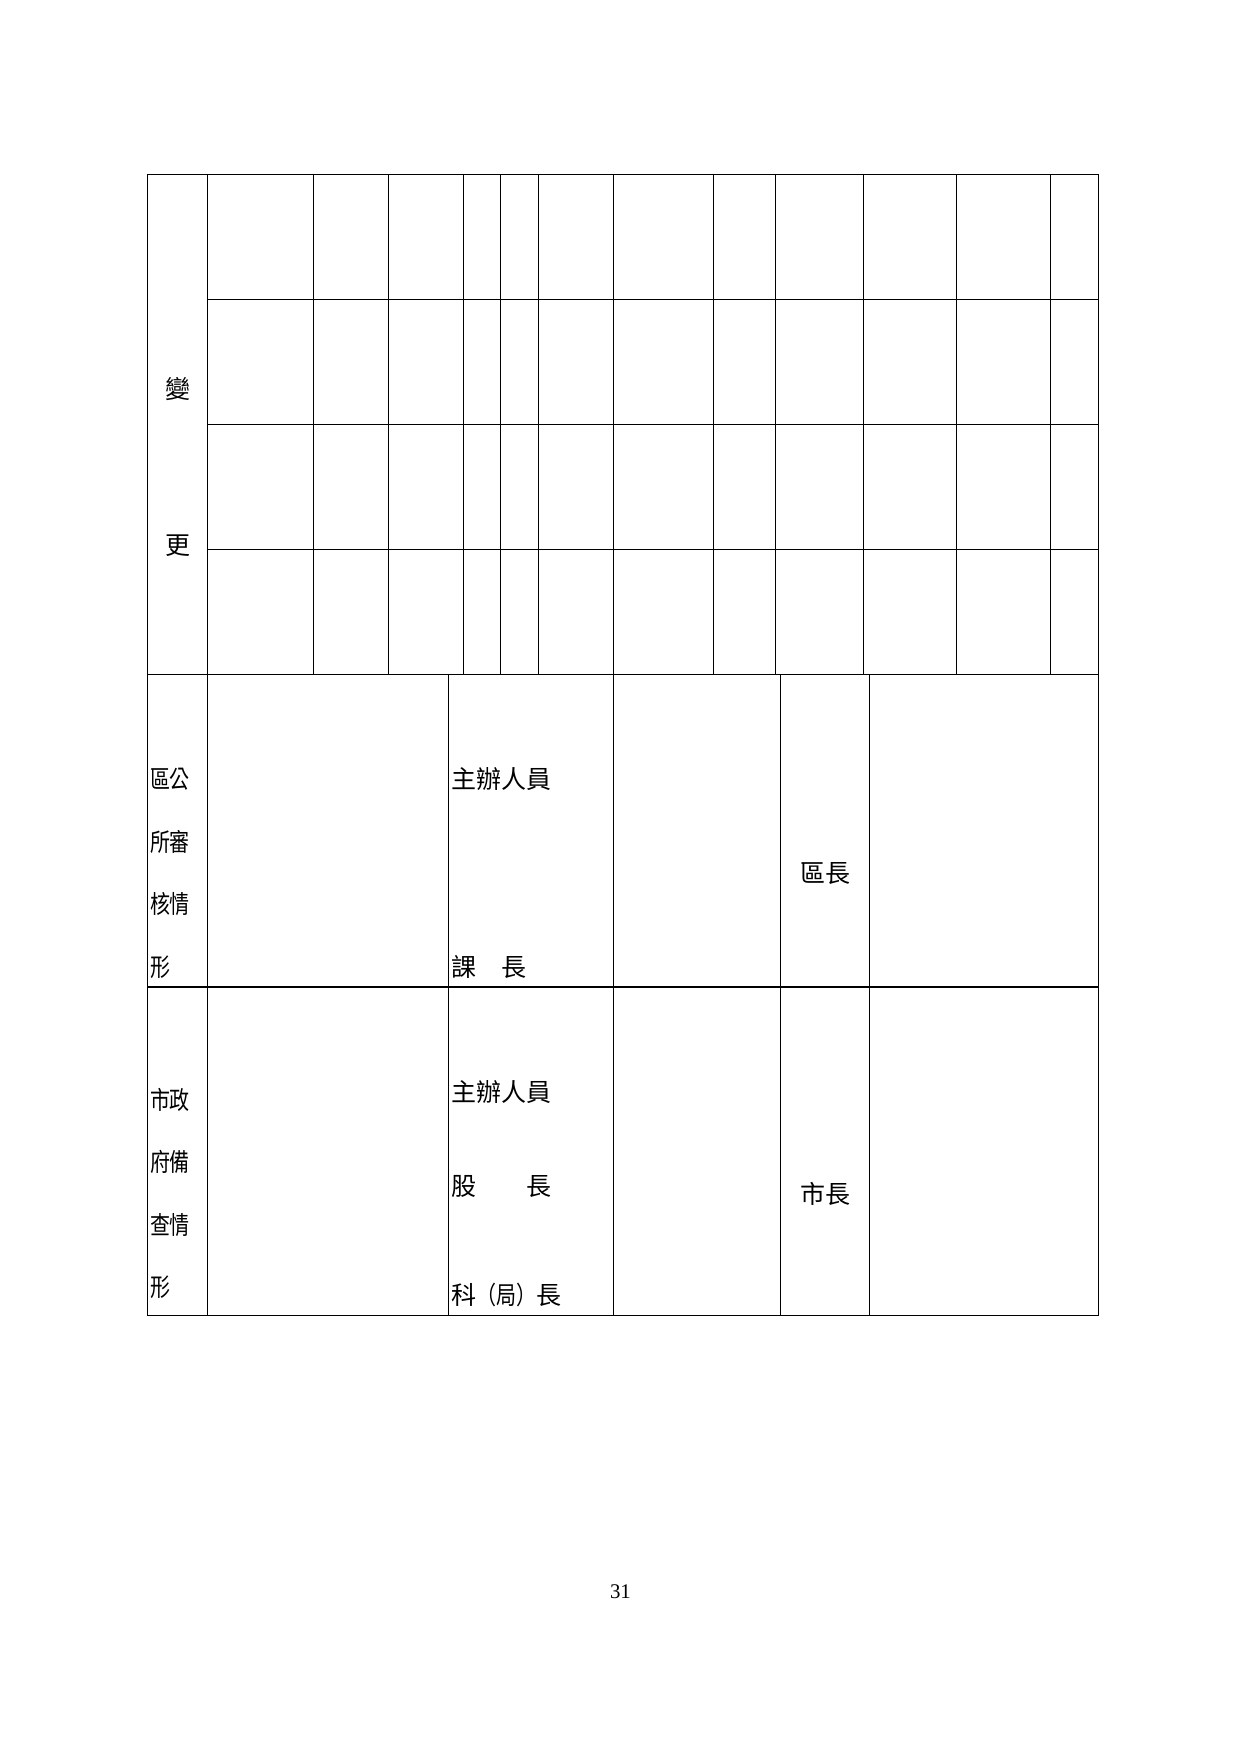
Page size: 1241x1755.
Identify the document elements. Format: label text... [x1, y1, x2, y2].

table_cell [614, 175, 713, 299]
table_cell [614, 988, 780, 1314]
table_cell [464, 550, 500, 674]
table_cell [208, 425, 313, 549]
table_cell [208, 550, 313, 674]
table_cell [539, 300, 613, 424]
table_cell [208, 675, 448, 986]
table_cell [957, 175, 1050, 299]
table_cell [864, 175, 956, 299]
table_cell [464, 425, 500, 549]
table_cell 區公所審核情形 [148, 675, 207, 986]
table_cell [1051, 425, 1098, 549]
table_cell [389, 550, 463, 674]
table_cell [314, 550, 388, 674]
table_cell [870, 988, 1098, 1314]
table_cell [501, 550, 538, 674]
table_cell [1051, 175, 1098, 299]
table_cell [464, 175, 500, 299]
table_cell [957, 425, 1050, 549]
table_cell [539, 550, 613, 674]
table_cell [864, 550, 956, 674]
table_cell [864, 425, 956, 549]
table_cell [389, 425, 463, 549]
table_cell [1051, 300, 1098, 424]
table_cell [501, 175, 538, 299]
table_cell [714, 300, 775, 424]
table_cell 區長 [781, 675, 869, 986]
table_cell [501, 425, 538, 549]
table_cell [314, 425, 388, 549]
table_cell [870, 675, 1098, 986]
table_cell [957, 300, 1050, 424]
table_cell [1051, 550, 1098, 674]
table_cell [314, 300, 388, 424]
table_cell [208, 175, 313, 299]
table_cell [614, 550, 713, 674]
table_cell 主辦人員 股 長 科（局）長 [449, 988, 613, 1314]
table_cell [864, 300, 956, 424]
table_cell [539, 175, 613, 299]
table_cell [714, 550, 775, 674]
table_cell [501, 300, 538, 424]
table_cell [614, 675, 780, 986]
table_cell [314, 175, 388, 299]
table_cell [714, 425, 775, 549]
table_cell 變 更 [148, 175, 207, 674]
table_cell [614, 425, 713, 549]
table_cell [614, 300, 713, 424]
table_cell [208, 988, 448, 1314]
table_cell 主辦人員 課長 [449, 675, 613, 986]
table_cell 市長 [781, 988, 869, 1314]
table_cell [957, 550, 1050, 674]
table_cell [464, 300, 500, 424]
table_cell [389, 300, 463, 424]
table_cell [776, 300, 863, 424]
table_cell [714, 175, 775, 299]
table_cell [776, 175, 863, 299]
table_cell 市政府備查情形 [148, 988, 207, 1314]
table_cell [776, 425, 863, 549]
table_cell [389, 175, 463, 299]
table_cell [539, 425, 613, 549]
table_cell [208, 300, 313, 424]
table_cell [776, 550, 863, 674]
